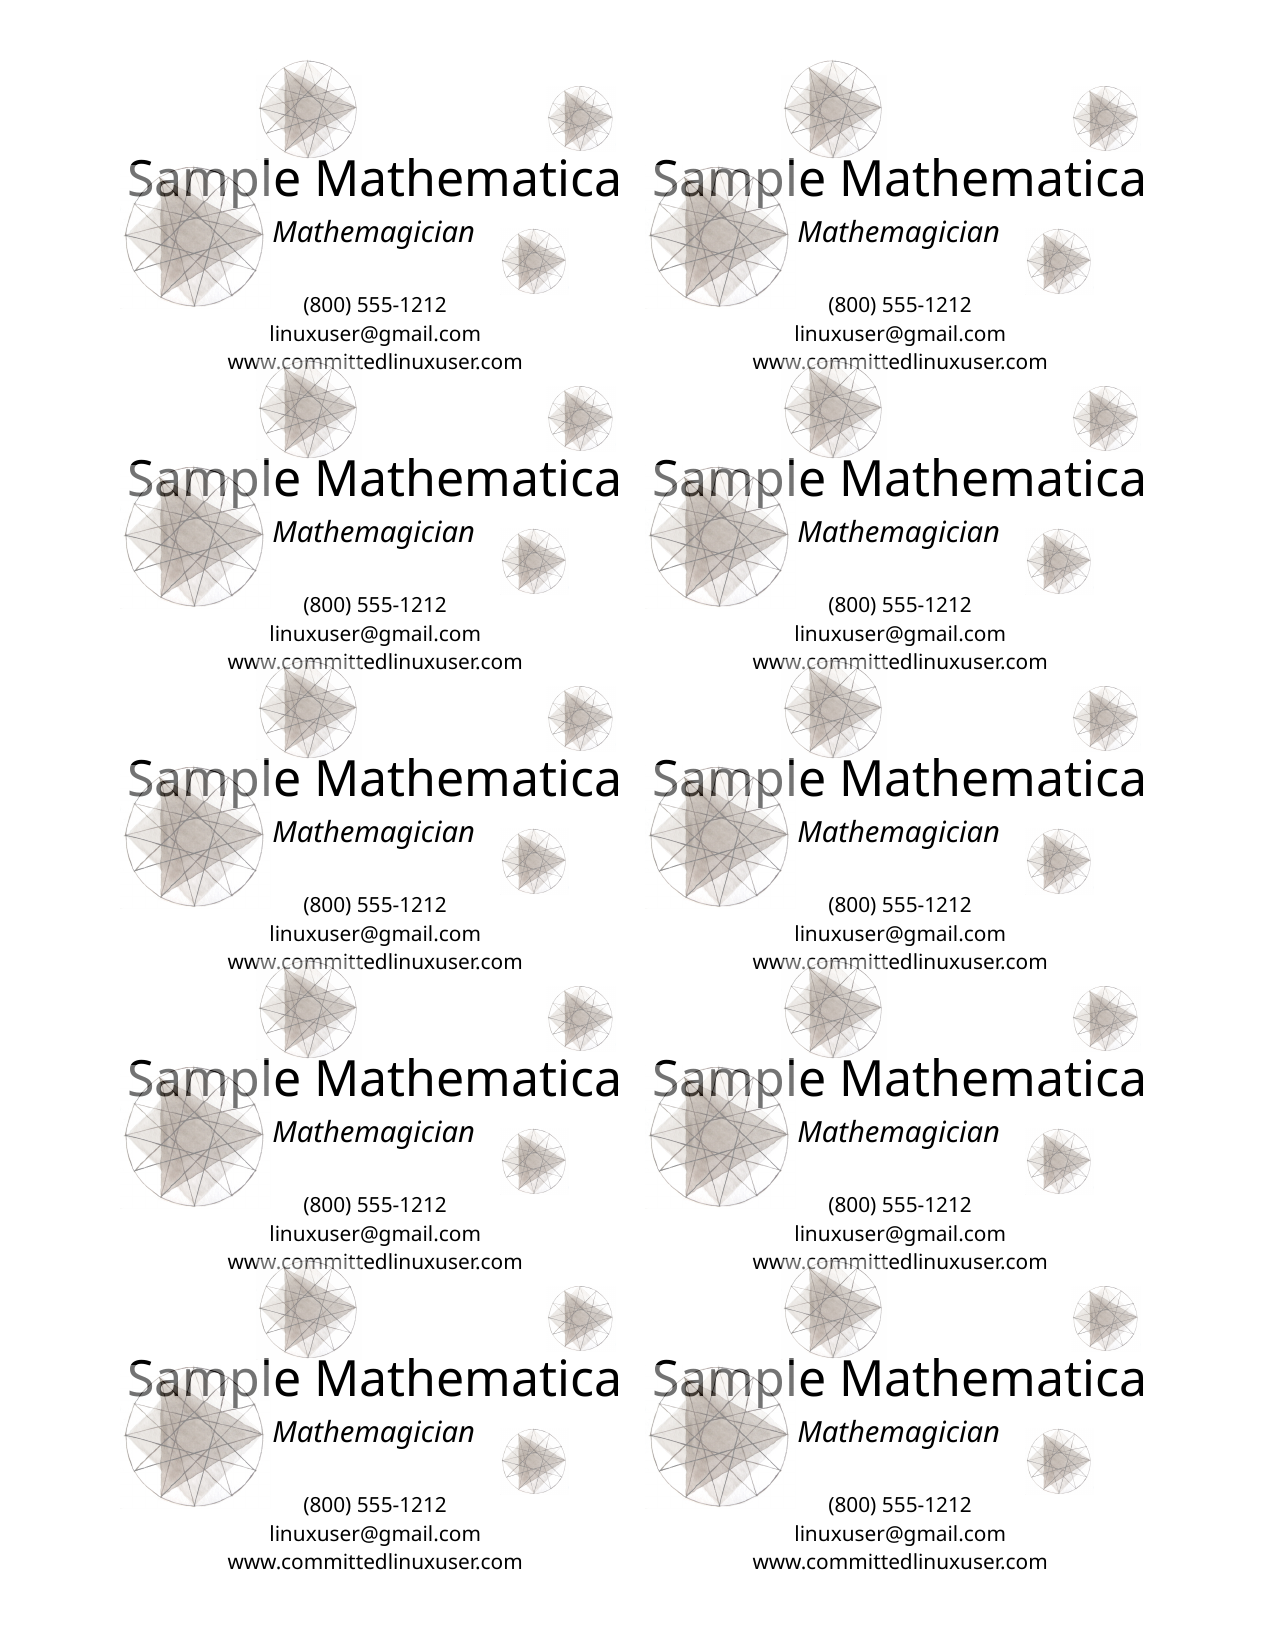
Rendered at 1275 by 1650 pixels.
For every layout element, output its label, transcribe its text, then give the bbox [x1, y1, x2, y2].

picture [261, 659, 276, 669]
picture [807, 359, 815, 369]
picture [758, 1369, 782, 1408]
picture [292, 959, 302, 969]
picture [130, 1365, 152, 1397]
text Sample Mathematica [794, 1343, 1162, 1411]
picture [875, 659, 880, 669]
picture [758, 469, 782, 508]
text Sample Mathematica [326, 1360, 348, 1390]
picture [156, 1369, 178, 1397]
picture [786, 1259, 801, 1269]
picture [711, 1069, 750, 1096]
text Sample Mathematica [326, 760, 348, 790]
picture [817, 1259, 827, 1269]
text Sample Mathematica [637, 1043, 789, 1111]
picture [292, 659, 302, 669]
picture [261, 359, 276, 369]
picture [856, 959, 860, 969]
picture [711, 469, 750, 496]
picture [357, 959, 362, 969]
text Sample Mathematica [326, 460, 348, 490]
text linuxuser@gmail.com [637, 1219, 1162, 1247]
text (800) 555-1212 [637, 1191, 1162, 1219]
picture [264, 765, 269, 796]
picture [789, 765, 794, 796]
text Sample Mathematica [794, 443, 1162, 511]
text www.committedlinuxuser.com [112, 1547, 637, 1575]
picture [786, 659, 801, 669]
picture [233, 169, 257, 208]
text (800) 555-1212 [637, 891, 1162, 919]
picture [156, 169, 178, 197]
text linuxuser@gmail.com [112, 1219, 637, 1247]
picture [350, 359, 355, 369]
text linuxuser@gmail.com [112, 919, 637, 947]
text www.committedlinuxuser.com [637, 947, 1162, 975]
text (800) 555-1212 [112, 1191, 637, 1219]
picture [817, 659, 827, 669]
text [637, 811, 645, 851]
text Sample Mathematica [851, 460, 873, 490]
picture [130, 165, 152, 197]
text linuxuser@gmail.com [112, 1519, 637, 1547]
text Sample Mathematica [269, 143, 637, 211]
picture [655, 765, 677, 797]
picture [711, 769, 750, 796]
picture [655, 465, 677, 497]
picture [331, 1259, 335, 1269]
picture [350, 959, 355, 969]
picture [311, 959, 315, 969]
text Mathemagician [796, 211, 1162, 251]
text Sample Mathematica [269, 743, 637, 811]
text www.committedlinuxuser.com [637, 347, 1162, 375]
text Sample Mathematica [112, 443, 264, 511]
text Sample Mathematica [794, 143, 1162, 211]
picture [186, 469, 225, 496]
picture [789, 1065, 794, 1096]
text [112, 211, 120, 251]
picture [156, 1069, 178, 1097]
picture [350, 1259, 355, 1269]
picture [331, 359, 335, 369]
picture [130, 765, 152, 797]
text [637, 1111, 645, 1151]
picture [655, 165, 677, 197]
text Sample Mathematica [637, 143, 789, 211]
text www.committedlinuxuser.com [637, 1247, 1162, 1275]
picture [233, 1369, 257, 1408]
picture [357, 359, 362, 369]
text www.committedlinuxuser.com [112, 1247, 637, 1275]
text Sample Mathematica [112, 1043, 264, 1111]
picture [186, 1069, 225, 1096]
text Sample Mathematica [851, 760, 873, 790]
text Sample Mathematica [794, 743, 1162, 811]
picture [882, 659, 887, 669]
picture [758, 1069, 782, 1108]
picture [807, 959, 815, 969]
text Sample Mathematica [326, 160, 348, 190]
picture [357, 1259, 362, 1269]
picture [264, 165, 269, 196]
text Mathemagician [271, 511, 637, 551]
text Mathemagician [271, 1411, 637, 1451]
text Sample Mathematica [794, 1043, 1162, 1111]
picture [311, 359, 315, 369]
text Sample Mathematica [269, 1043, 637, 1111]
text [637, 1411, 645, 1451]
text linuxuser@gmail.com [637, 919, 1162, 947]
picture [786, 959, 801, 969]
text (800) 555-1212 [112, 1491, 637, 1519]
text www.committedlinuxuser.com [112, 347, 637, 375]
text linuxuser@gmail.com [637, 319, 1162, 347]
picture [807, 659, 815, 669]
picture [836, 359, 840, 369]
text linuxuser@gmail.com [637, 1519, 1162, 1547]
text Mathemagician [271, 811, 637, 851]
text Sample Mathematica [851, 1360, 873, 1390]
text Sample Mathematica [637, 443, 789, 511]
text Mathemagician [796, 511, 1162, 551]
picture [186, 169, 225, 196]
text www.committedlinuxuser.com [112, 647, 637, 675]
picture [836, 659, 840, 669]
picture [875, 959, 880, 969]
picture [711, 169, 750, 196]
text Mathemagician [271, 1111, 637, 1151]
picture [758, 169, 782, 208]
picture [882, 959, 887, 969]
picture [331, 659, 335, 669]
picture [817, 959, 827, 969]
picture [282, 659, 290, 669]
picture [875, 1259, 880, 1269]
picture [282, 959, 290, 969]
picture [264, 1365, 269, 1396]
text linuxuser@gmail.com [112, 619, 637, 647]
text [112, 811, 120, 851]
picture [261, 1259, 276, 1269]
picture [282, 359, 290, 369]
picture [331, 959, 335, 969]
picture [233, 769, 257, 808]
picture [836, 1259, 840, 1269]
picture [789, 465, 794, 496]
picture [186, 769, 225, 796]
text Sample Mathematica [637, 1343, 789, 1411]
text www.committedlinuxuser.com [637, 1547, 1162, 1575]
text Sample Mathematica [112, 743, 264, 811]
picture [156, 469, 178, 497]
text Sample Mathematica [112, 143, 264, 211]
picture [350, 659, 355, 669]
picture [681, 1069, 703, 1097]
text linuxuser@gmail.com [637, 619, 1162, 647]
text [500, 1428, 569, 1451]
text [112, 511, 120, 551]
text [112, 1111, 120, 1151]
text (800) 555-1212 [112, 291, 637, 319]
text Sample Mathematica [326, 1060, 348, 1090]
picture [261, 959, 276, 969]
picture [711, 1369, 750, 1396]
picture [264, 1065, 269, 1096]
text (800) 555-1212 [112, 591, 637, 619]
text (800) 555-1212 [112, 891, 637, 919]
picture [807, 1259, 815, 1269]
text Mathemagician [796, 1111, 1162, 1151]
picture [836, 959, 840, 969]
text [112, 1411, 120, 1451]
text [637, 511, 645, 551]
text linuxuser@gmail.com [112, 319, 637, 347]
picture [264, 465, 269, 496]
picture [311, 1259, 315, 1269]
picture [655, 1365, 677, 1397]
picture [357, 659, 362, 669]
picture [130, 1065, 152, 1097]
picture [681, 1369, 703, 1397]
text [637, 211, 645, 251]
picture [882, 359, 887, 369]
text Sample Mathematica [851, 1060, 873, 1090]
text www.committedlinuxuser.com [112, 947, 637, 975]
picture [130, 465, 152, 497]
picture [789, 1365, 794, 1396]
picture [311, 659, 315, 669]
text Sample Mathematica [269, 1343, 637, 1411]
picture [856, 359, 860, 369]
text Mathemagician [271, 211, 637, 251]
picture [681, 169, 703, 197]
picture [681, 769, 703, 797]
text Mathemagician [796, 1411, 1162, 1451]
picture [292, 359, 302, 369]
picture [882, 1259, 887, 1269]
picture [282, 1259, 290, 1269]
text (800) 555-1212 [637, 1491, 1162, 1519]
picture [292, 1259, 302, 1269]
text [120, 1411, 271, 1451]
picture [856, 659, 860, 669]
picture [758, 769, 782, 808]
text (800) 555-1212 [637, 591, 1162, 619]
picture [875, 359, 880, 369]
picture [233, 1069, 257, 1108]
picture [817, 359, 827, 369]
picture [233, 469, 257, 508]
text Sample Mathematica [269, 443, 637, 511]
picture [655, 1065, 677, 1097]
picture [186, 1369, 225, 1396]
text Sample Mathematica [112, 1343, 264, 1411]
text (800) 555-1212 [637, 291, 1162, 319]
text www.committedlinuxuser.com [637, 647, 1162, 675]
picture [789, 165, 794, 196]
picture [156, 769, 178, 797]
picture [681, 469, 703, 497]
text Mathemagician [796, 811, 1162, 851]
picture [856, 1259, 860, 1269]
text Sample Mathematica [637, 743, 789, 811]
text Sample Mathematica [851, 160, 873, 190]
picture [786, 359, 801, 369]
